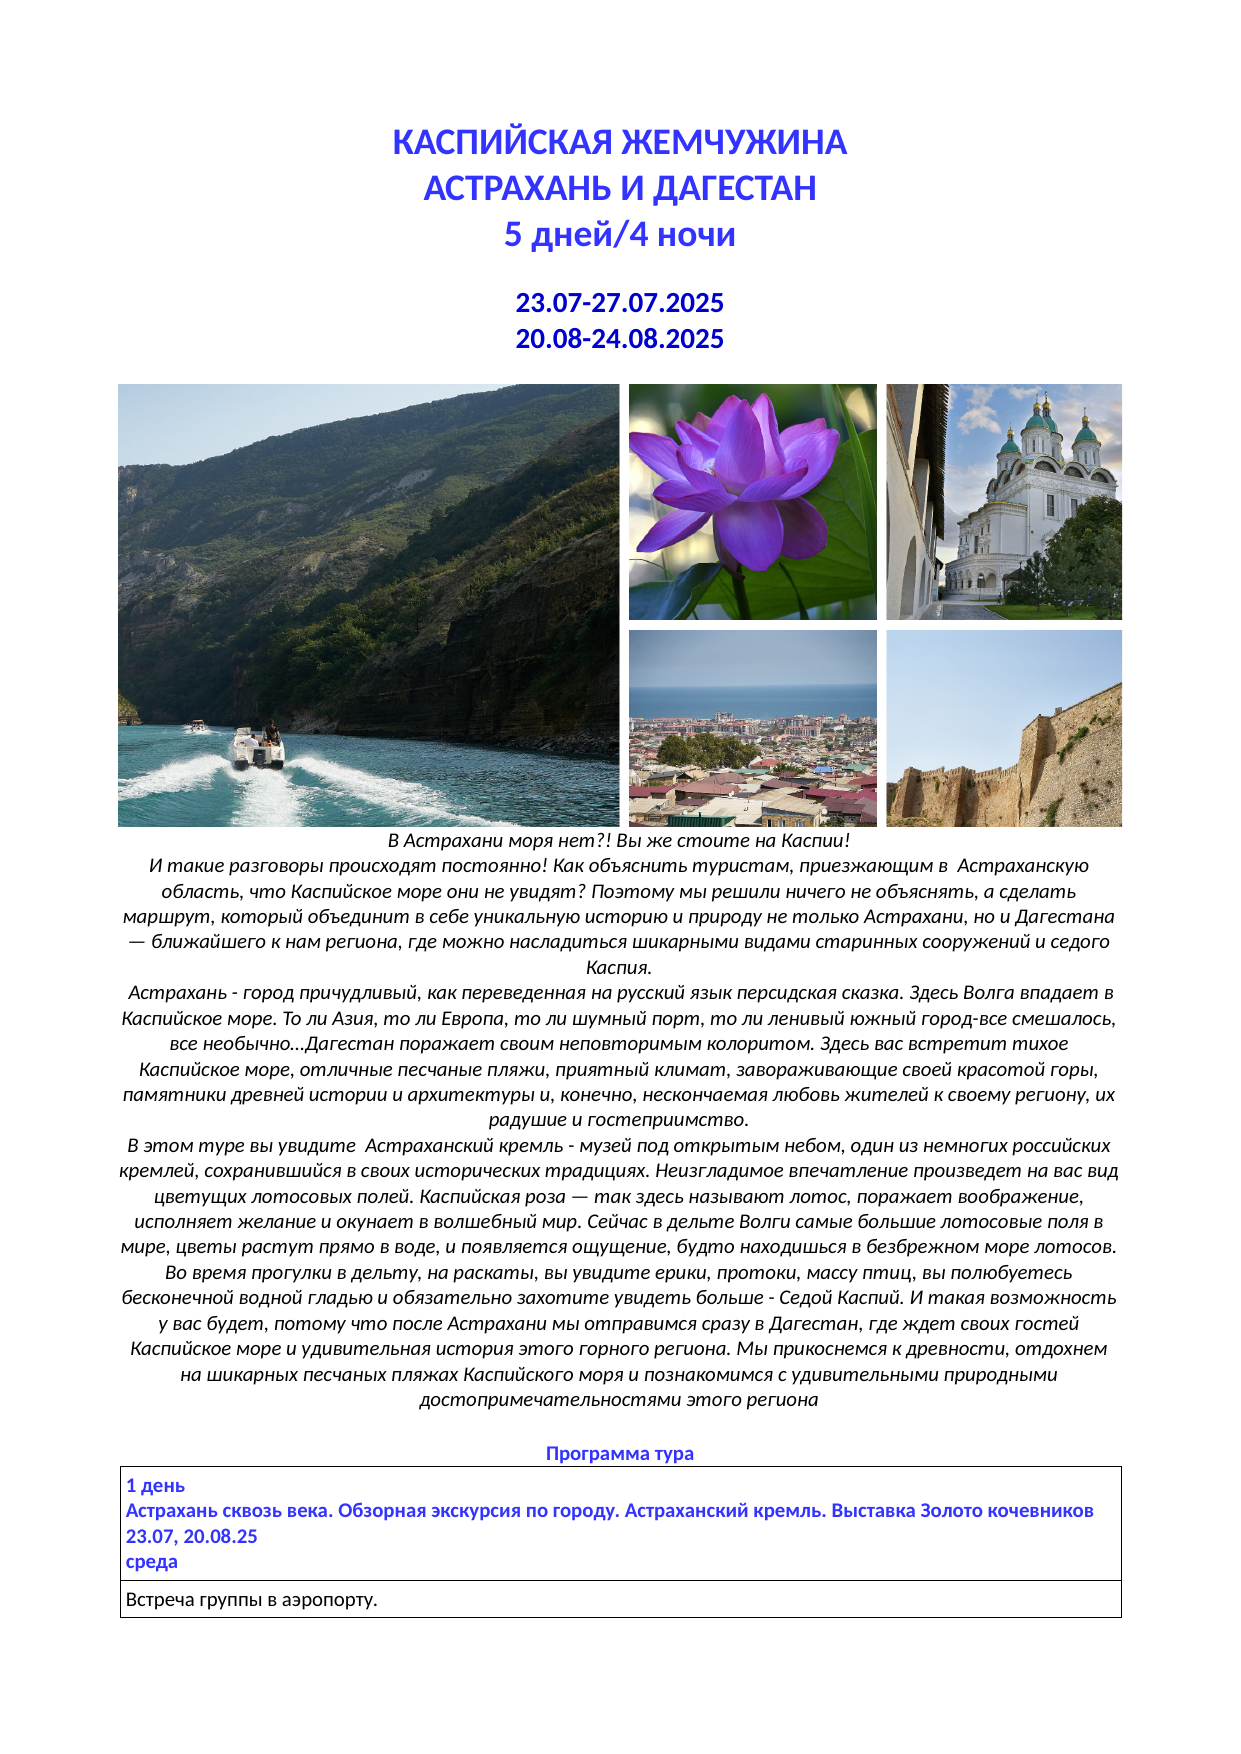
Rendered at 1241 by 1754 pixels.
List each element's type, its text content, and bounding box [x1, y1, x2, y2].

table_header 1 день Астрахань сквозь века. Обзорная экскурсия по городу. Астраханский кремль. Выставка Золото кочевников 23.07, 20.08.25 среда [121, 1467, 1121, 1579]
text КАСПИЙСКАЯ ЖЕМЧУЖИНА [118, 118, 1122, 164]
text АСТРАХАНЬ И ДАГЕСТАН [118, 164, 1122, 210]
text В Астрахани моря нет?! Вы же стоите на Каспии! [118, 827, 1122, 852]
table_cell Встреча группы в аэропорту. [121, 1581, 1121, 1617]
text И такие разговоры происходят постоянно! Как объяснить туристам, приезжающим в Астраханскую область, что Каспийское море они не увидят? Поэтому мы решили ничего не объяснять, а сделать маршрут, который объединит в себе уникальную историю и природу не только Астрахани, но и Дагестана — ближайшего к нам региона, где можно насладиться шикарными видами старинных сооружений и седого Каспия. [118, 852, 1122, 979]
text 23.07-27.07.2025 20.08-24.08.2025 [118, 284, 1122, 356]
text 5 дней/4 ночи [118, 210, 1122, 256]
text В этом туре вы увидите Астраханский кремль - музей под открытым небом, один из немногих российских кремлей, сохранившийся в своих исторических традициях. Неизгладимое впечатление произведет на вас вид цветущих лотосовых полей. Каспийская роза — так здесь называют лотос, поражает воображение, исполняет желание и окунает в волшебный мир. Сейчас в дельте Волги самые большие лотосовые поля в мире, цветы растут прямо в воде, и появляется ощущение, будто находишься в безбрежном море лотосов. Во время прогулки в дельту, на раскаты, вы увидите ерики, протоки, массу птиц, вы полюбуетесь бесконечной водной гладью и обязательно захотите увидеть больше - Седой Каспий. И такая возможность у вас будет, потому что после Астрахани мы отправимся сразу в Дагестан, где ждет своих гостей Каспийское море и удивительная история этого горного региона. Мы прикоснемся к древности, отдохнем на шикарных песчаных пляжах Каспийского моря и познакомимся с удивительными природными достопримечательностями этого региона [118, 1132, 1122, 1412]
text Программа тура [118, 1440, 1122, 1466]
text Астрахань - город причудливый, как переведенная на русский язык персидская сказка. Здесь Волга впадает в Каспийское море. То ли Азия, то ли Европа, то ли шумный порт, то ли ленивый южный город-все смешалось, все необычно…Дагестан поражает своим неповторимым колоритом. Здесь вас встретит тихое Каспийское море, отличные песчаные пляжи, приятный климат, завораживающие своей красотой горы, памятники древней истории и архитектуры и, конечно, нескончаемая любовь жителей к своему региону, их радушие и гостеприимство. [118, 979, 1122, 1132]
